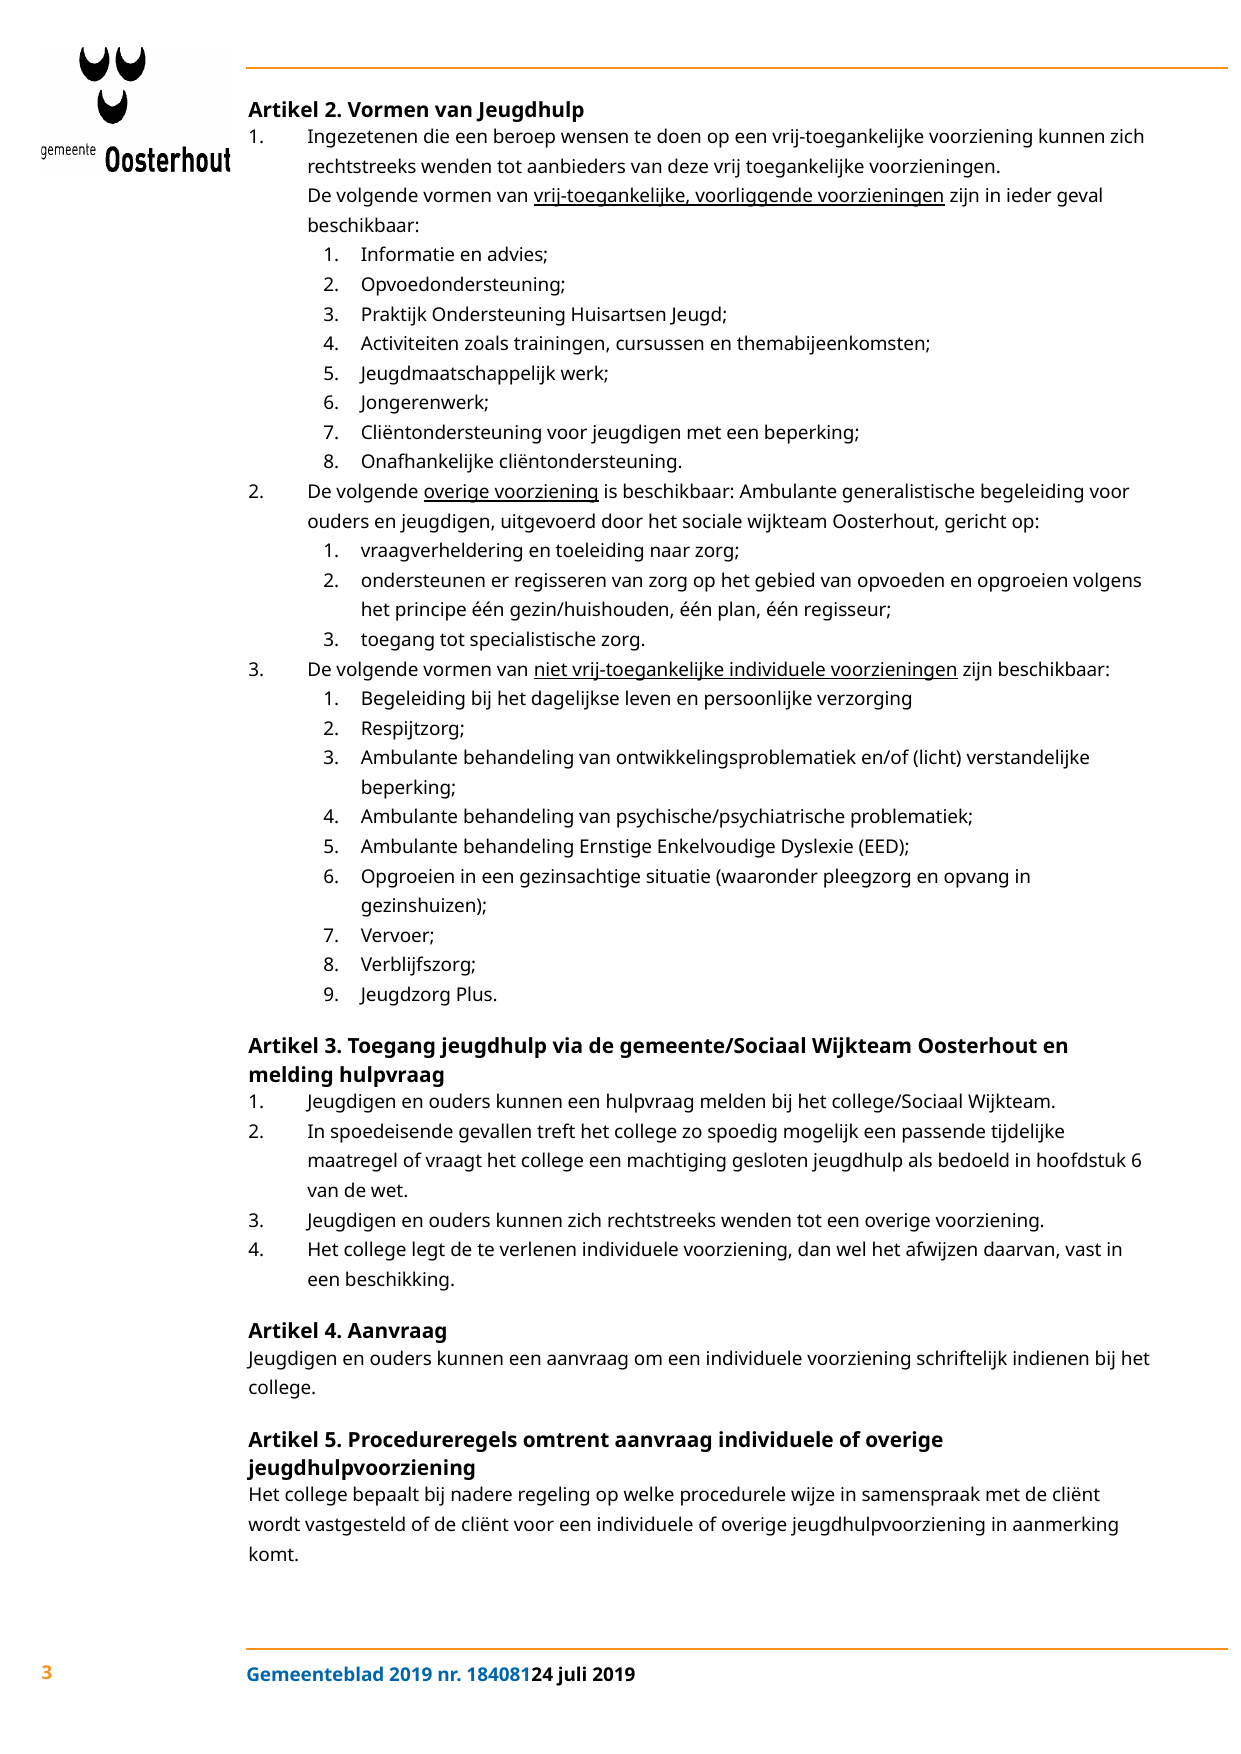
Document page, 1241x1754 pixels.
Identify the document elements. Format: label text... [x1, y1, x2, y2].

text Artikel 4. Aanvraag [248, 1316, 1152, 1345]
list Opvoedondersteuning; [323, 271, 1152, 297]
list Jeugdzorg Plus. [323, 981, 1152, 1007]
list Jeugdigen en ouders kunnen zich rechtstreeks wenden tot een overige voorziening. [248, 1207, 1152, 1232]
list De volgende vormen van niet vrij-toegankelijke individuele voorzieningen zijn beschikbaar: [248, 656, 1152, 681]
list Vervoer; [323, 922, 1152, 948]
list In spoedeisende gevallen treft het college zo spoedig mogelijk een passende tijdelijke maatregel of vraagt het college een machtiging gesloten jeugdhulp als bedoeld in hoofdstuk 6 van de wet. [248, 1118, 1152, 1203]
list Informatie en advies; [323, 242, 1152, 267]
list toegang tot specialistische zorg. [323, 626, 1152, 652]
text Jeugdigen en ouders kunnen een aanvraag om een individuele voorziening schriftelijk indienen bij het college. [248, 1345, 1152, 1400]
list Verblijfszorg; [323, 952, 1152, 977]
picture [41, 47, 231, 172]
list ondersteunen er regisseren van zorg op het gebied van opvoeden en opgroeien volgens het principe één gezin/huishouden, één plan, één regisseur; [323, 567, 1152, 622]
text Het college bepaalt bij nadere regeling op welke procedurele wijze in samenspraak met de cliënt wordt vastgesteld of de cliënt voor een individuele of overige jeugdhulpvoorziening in aanmerking komt. [248, 1482, 1152, 1567]
list De volgende overige voorziening is beschikbaar: Ambulante generalistische begeleiding voor ouders en jeugdigen, uitgevoerd door het sociale wijkteam Oosterhout, gericht op: [248, 478, 1152, 533]
text Artikel 5. Procedureregels omtrent aanvraag individuele of overige jeugdhulpvoorziening [248, 1425, 1152, 1482]
list Ingezetenen die een beroep wensen te doen op een vrij-toegankelijke voorziening kunnen zich rechtstreeks wenden tot aanbieders van deze vrij toegankelijke voorzieningen. [248, 123, 1152, 178]
list Ambulante behandeling van psychische/psychiatrische problematiek; [323, 804, 1152, 829]
list Activiteiten zoals trainingen, cursussen en themabijeenkomsten; [323, 330, 1152, 356]
list Opgroeien in een gezinsachtige situatie (waaronder pleegzorg en opvang in gezinshuizen); [323, 863, 1152, 918]
text Artikel 3. Toegang jeugdhulp via de gemeente/Sociaal Wijkteam Oosterhout en melding hulpvraag [248, 1032, 1152, 1088]
list Ambulante behandeling van ontwikkelingsproblematiek en/of (licht) verstandelijke beperking; [323, 744, 1152, 800]
text Artikel 2. Vormen van Jeugdhulp [248, 95, 1152, 123]
list Jongerenwerk; [323, 389, 1152, 415]
list vraagverheldering en toeleiding naar zorg; [323, 537, 1152, 563]
list Begeleiding bij het dagelijkse leven en persoonlijke verzorging [323, 685, 1152, 711]
list Jeugdigen en ouders kunnen een hulpvraag melden bij het college/Sociaal Wijkteam. [248, 1088, 1152, 1114]
list Ambulante behandeling Ernstige Enkelvoudige Dyslexie (EED); [323, 833, 1152, 859]
list De volgende vormen van vrij-toegankelijke, voorliggende voorzieningen zijn in ieder geval beschikbaar: [248, 182, 1152, 238]
list Onafhankelijke cliëntondersteuning. [323, 449, 1152, 474]
list Het college legt de te verlenen individuele voorziening, dan wel het afwijzen daarvan, vast in een beschikking. [248, 1236, 1152, 1292]
list Jeugdmaatschappelijk werk; [323, 360, 1152, 386]
list Praktijk Ondersteuning Huisartsen Jeugd; [323, 301, 1152, 326]
list Cliëntondersteuning voor jeugdigen met een beperking; [323, 419, 1152, 445]
list Respijtzorg; [323, 715, 1152, 741]
